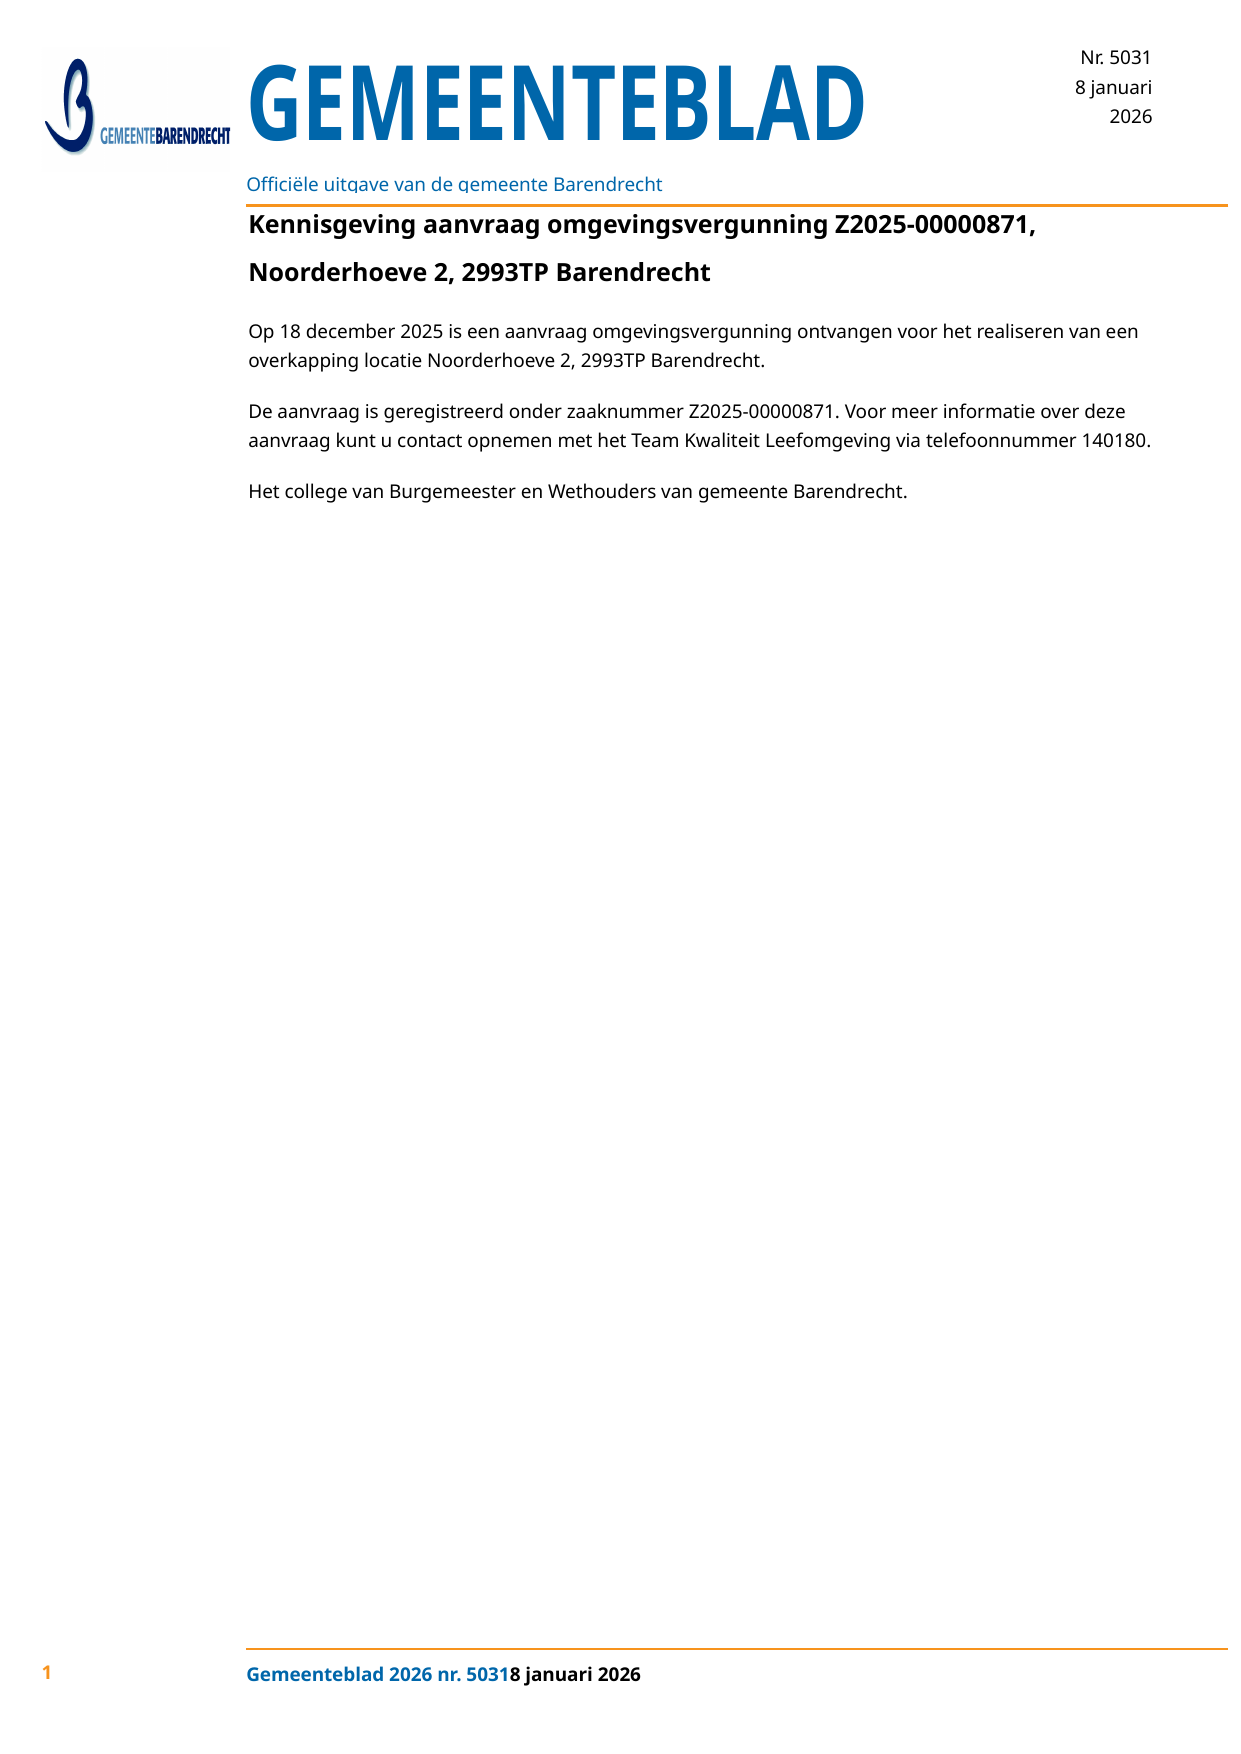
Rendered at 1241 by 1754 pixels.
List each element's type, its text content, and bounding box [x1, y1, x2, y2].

picture [41, 47, 231, 172]
text Op 18 december 2025 is een aanvraag omgevingsvergunning ontvangen voor het realiseren van een overkapping locatie Noorderhoeve 2, 2993TP Barendrecht. [248, 318, 1152, 373]
text De aanvraag is geregistreerd onder zaaknummer Z2025-00000871. Voor meer informatie over deze aanvraag kunt u contact opnemen met het Team Kwaliteit Leefomgeving via telefoonnummer 140180. [248, 398, 1152, 453]
text Het college van Burgemeester en Wethouders van gemeente Barendrecht. [248, 478, 1152, 504]
text Kennisgeving aanvraag omgevingsvergunning Z2025-00000871, Noorderhoeve 2, 2993TP Barendrecht [248, 207, 1152, 288]
